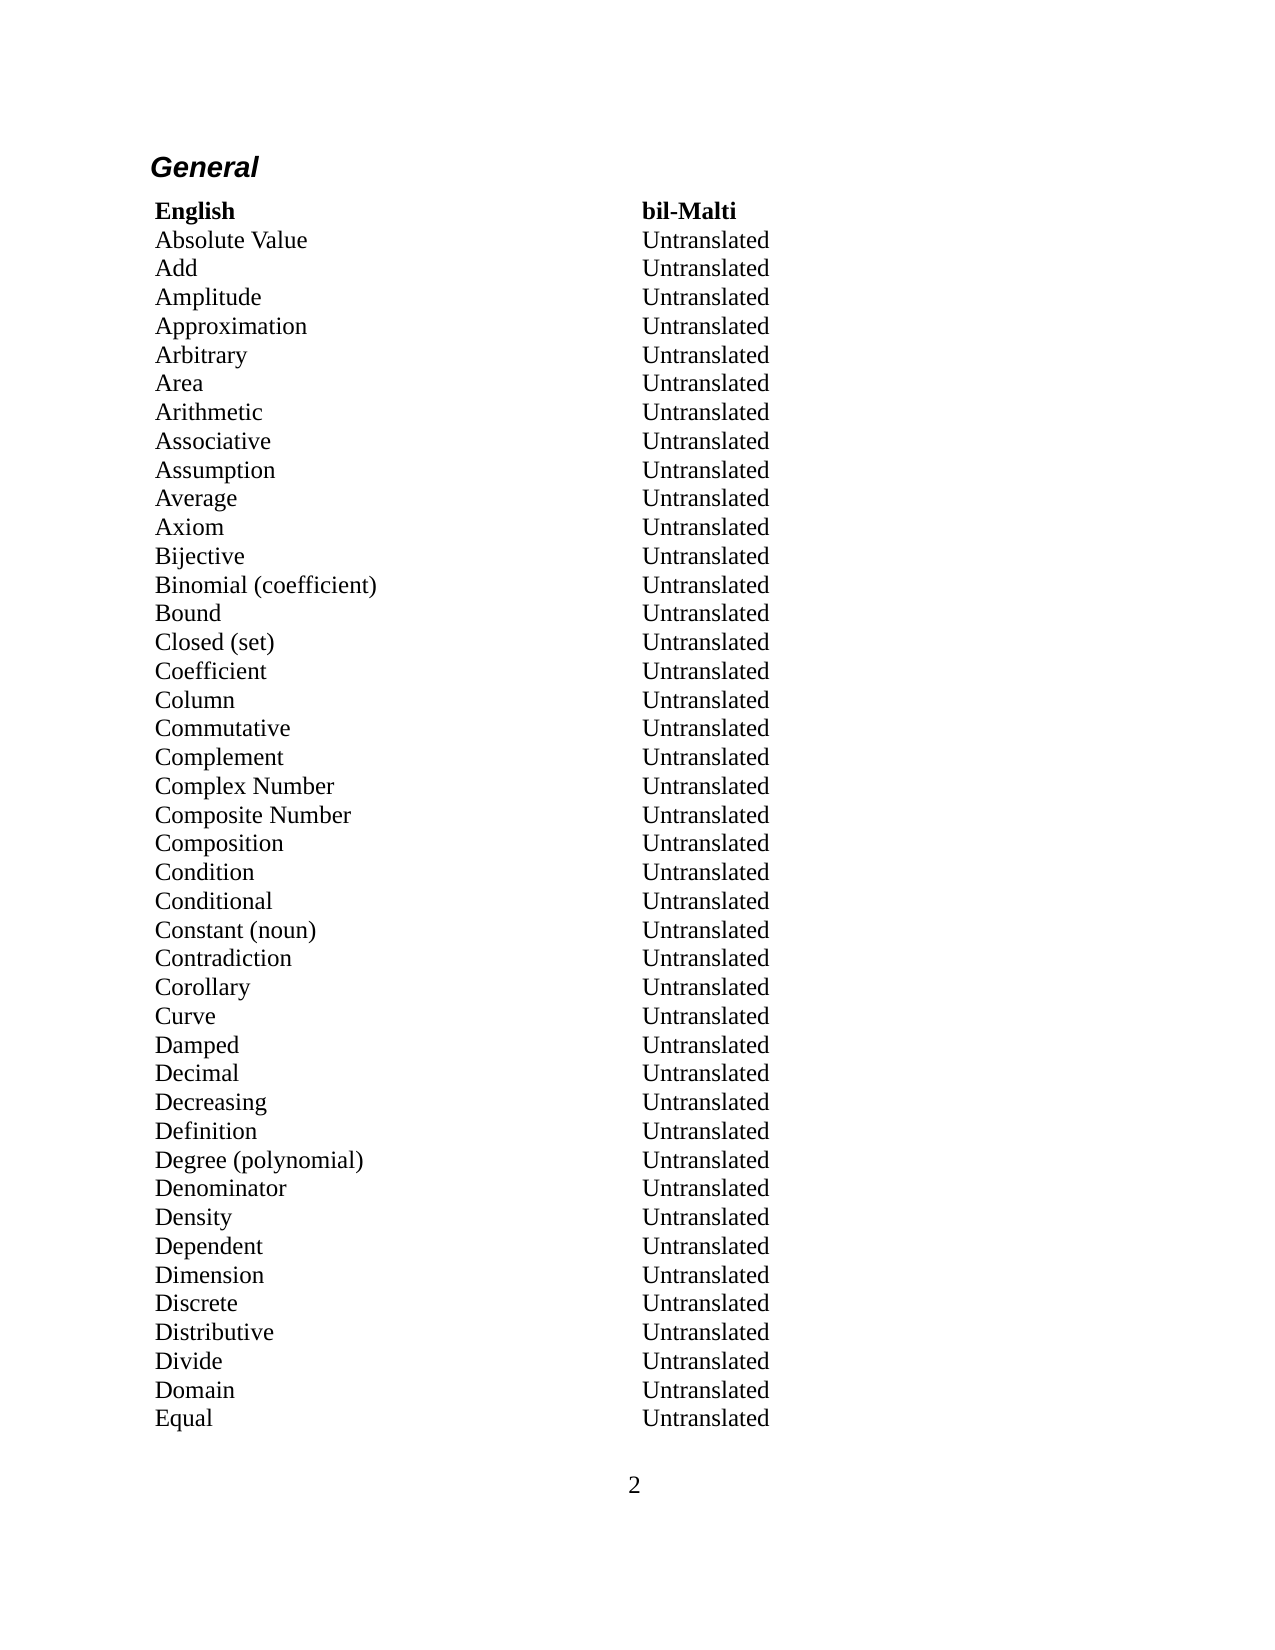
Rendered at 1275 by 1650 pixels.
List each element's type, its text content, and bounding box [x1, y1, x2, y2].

table_cell Denominator [150, 1174, 637, 1202]
table_cell Add [150, 254, 637, 282]
table_cell Corollary [150, 972, 637, 1001]
table_cell Untranslated [638, 426, 1125, 455]
table_cell Conditional [150, 886, 637, 915]
table_cell Untranslated [638, 340, 1125, 368]
table_cell Untranslated [638, 1116, 1125, 1145]
table_cell Untranslated [638, 397, 1125, 426]
table_cell Untranslated [638, 1231, 1125, 1260]
table_cell Untranslated [638, 685, 1125, 713]
table_cell Untranslated [638, 1059, 1125, 1087]
table_cell Untranslated [638, 1260, 1125, 1288]
table_cell Area [150, 369, 637, 397]
table_cell Untranslated [638, 771, 1125, 800]
table_cell Untranslated [638, 944, 1125, 972]
table_cell Approximation [150, 311, 637, 340]
table_cell Untranslated [638, 915, 1125, 943]
table_cell Decimal [150, 1059, 637, 1087]
table_cell Degree (polynomial) [150, 1145, 637, 1173]
table_cell Damped [150, 1030, 637, 1058]
table_cell Coefficient [150, 656, 637, 685]
table_cell Equal [150, 1404, 637, 1432]
table_cell Untranslated [638, 1087, 1125, 1116]
table_cell Untranslated [638, 1202, 1125, 1231]
table_cell Arithmetic [150, 397, 637, 426]
table_cell Domain [150, 1375, 637, 1403]
table_cell Composite Number [150, 800, 637, 828]
table_cell Bijective [150, 541, 637, 570]
table_cell Untranslated [638, 570, 1125, 598]
table_cell Untranslated [638, 254, 1125, 282]
table_cell Untranslated [638, 1375, 1125, 1403]
table_cell Untranslated [638, 599, 1125, 627]
table_cell Dimension [150, 1260, 637, 1288]
table_cell Discrete [150, 1289, 637, 1317]
table_cell Contradiction [150, 944, 637, 972]
table_cell Untranslated [638, 225, 1125, 253]
table_cell Untranslated [638, 455, 1125, 483]
table_cell Density [150, 1202, 637, 1231]
table_cell Complement [150, 742, 637, 771]
table_cell Untranslated [638, 1145, 1125, 1173]
table_cell Arbitrary [150, 340, 637, 368]
table_cell Distributive [150, 1317, 637, 1346]
table_cell Untranslated [638, 857, 1125, 886]
table_cell Untranslated [638, 1030, 1125, 1058]
table_cell Untranslated [638, 1001, 1125, 1030]
table_cell Axiom [150, 512, 637, 541]
table_cell Commutative [150, 714, 637, 742]
table_cell Untranslated [638, 656, 1125, 685]
table_cell Divide [150, 1346, 637, 1375]
table_cell Untranslated [638, 886, 1125, 915]
table_cell Bound [150, 599, 637, 627]
table_cell Composition [150, 829, 637, 857]
table_cell Untranslated [638, 1317, 1125, 1346]
table_header English [150, 196, 637, 225]
table_cell Complex Number [150, 771, 637, 800]
table_cell Definition [150, 1116, 637, 1145]
table_cell Untranslated [638, 742, 1125, 771]
table_cell Untranslated [638, 541, 1125, 570]
table_cell Constant (noun) [150, 915, 637, 943]
table_header bil-Malti [638, 196, 1125, 225]
table_cell Untranslated [638, 1174, 1125, 1202]
table_cell Amplitude [150, 282, 637, 311]
table_cell Binomial (coefficient) [150, 570, 637, 598]
table_cell Column [150, 685, 637, 713]
table_cell Untranslated [638, 1289, 1125, 1317]
table_cell Associative [150, 426, 637, 455]
table_cell Untranslated [638, 800, 1125, 828]
table_cell Decreasing [150, 1087, 637, 1116]
table_cell Dependent [150, 1231, 637, 1260]
table_cell Untranslated [638, 512, 1125, 541]
subtitle General [150, 150, 1125, 183]
table_cell Assumption [150, 455, 637, 483]
table_cell Closed (set) [150, 627, 637, 656]
table_cell Curve [150, 1001, 637, 1030]
table_cell Untranslated [638, 972, 1125, 1001]
table_cell Untranslated [638, 484, 1125, 512]
table_cell Untranslated [638, 714, 1125, 742]
table_cell Absolute Value [150, 225, 637, 253]
table_cell Condition [150, 857, 637, 886]
table_cell Untranslated [638, 627, 1125, 656]
table_cell Untranslated [638, 1346, 1125, 1375]
table_cell Untranslated [638, 1404, 1125, 1432]
table_cell Untranslated [638, 282, 1125, 311]
table_cell Untranslated [638, 829, 1125, 857]
table_cell Average [150, 484, 637, 512]
table_cell Untranslated [638, 369, 1125, 397]
table_cell Untranslated [638, 311, 1125, 340]
